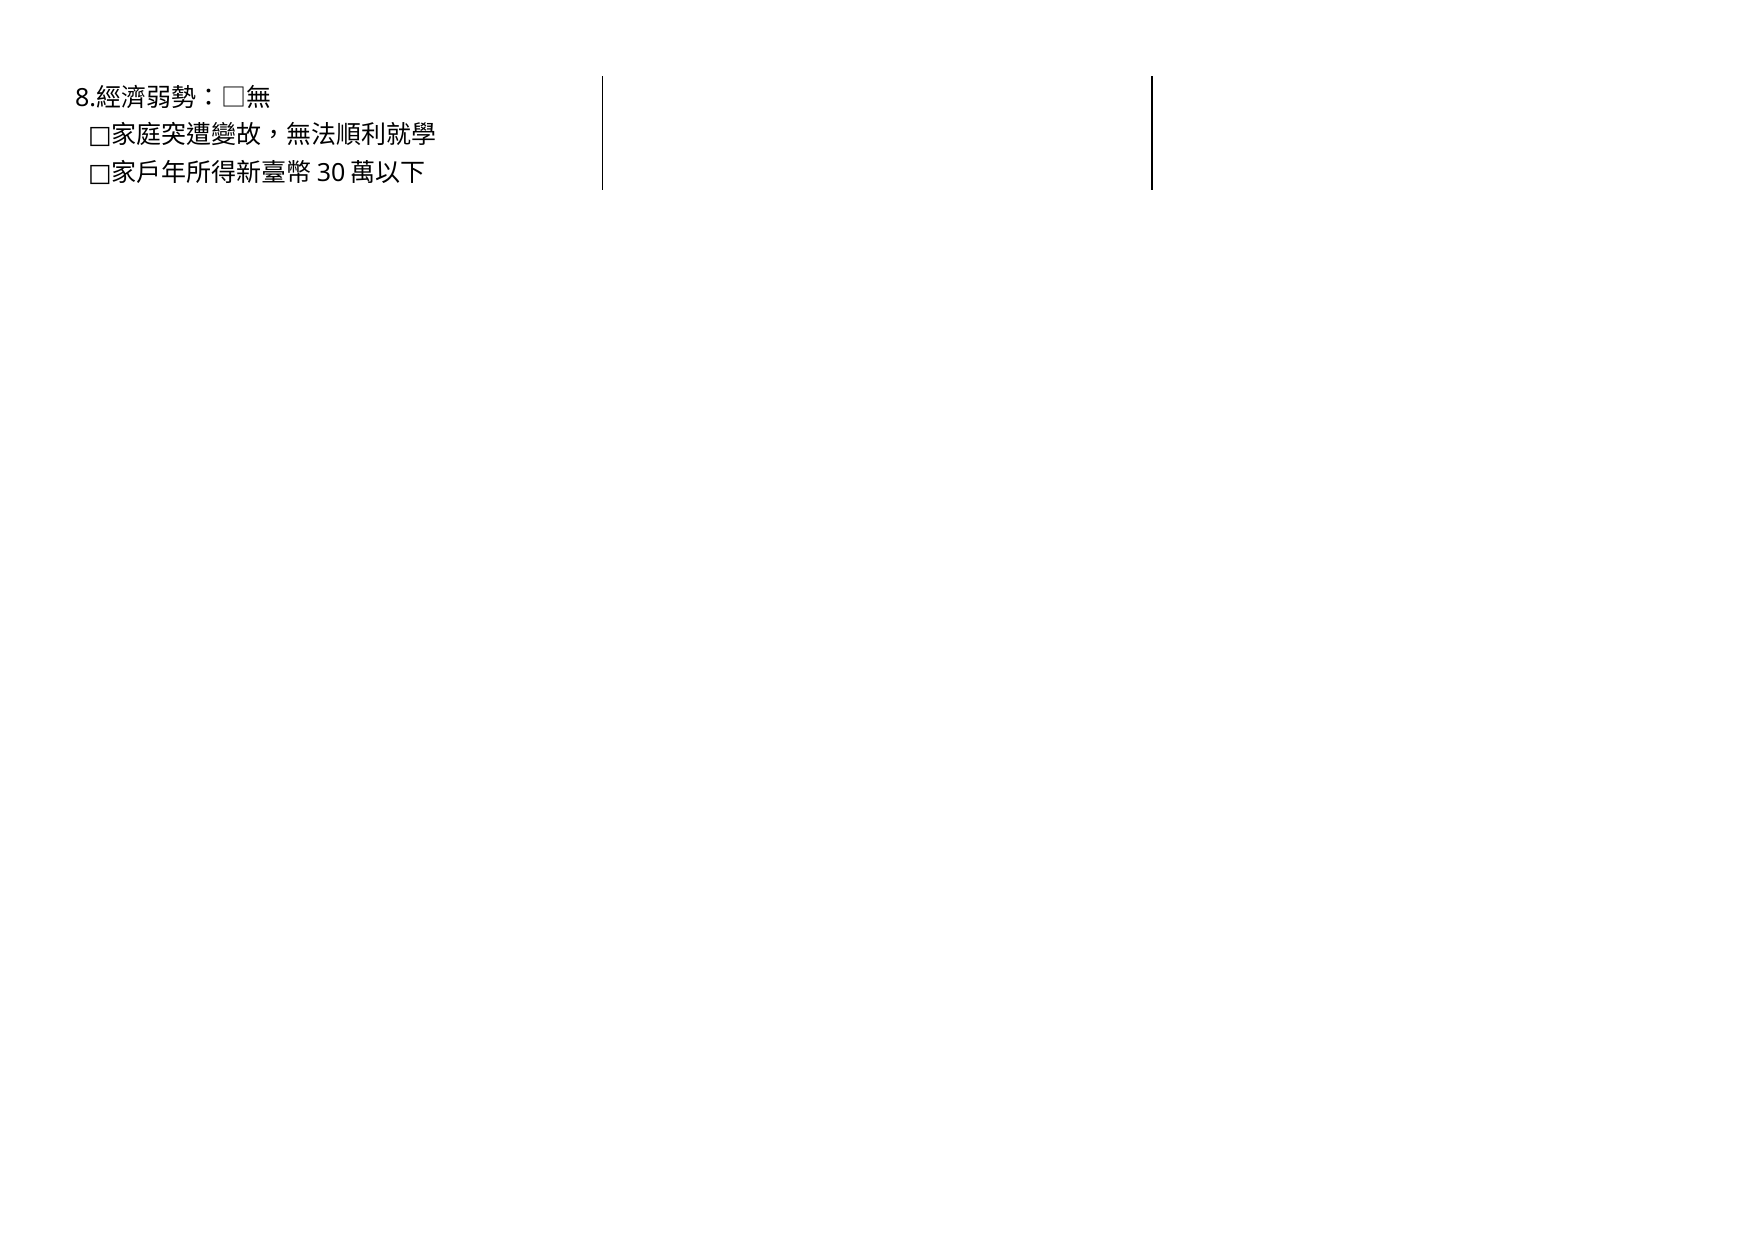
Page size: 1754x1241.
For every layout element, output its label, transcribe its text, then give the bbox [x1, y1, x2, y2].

text □家戶年所得新臺幣30萬以下 [75, 151, 580, 189]
text □家庭突遭變故，無法順利就學 [75, 114, 580, 151]
text 8.經濟弱勢：□無 [75, 76, 580, 114]
